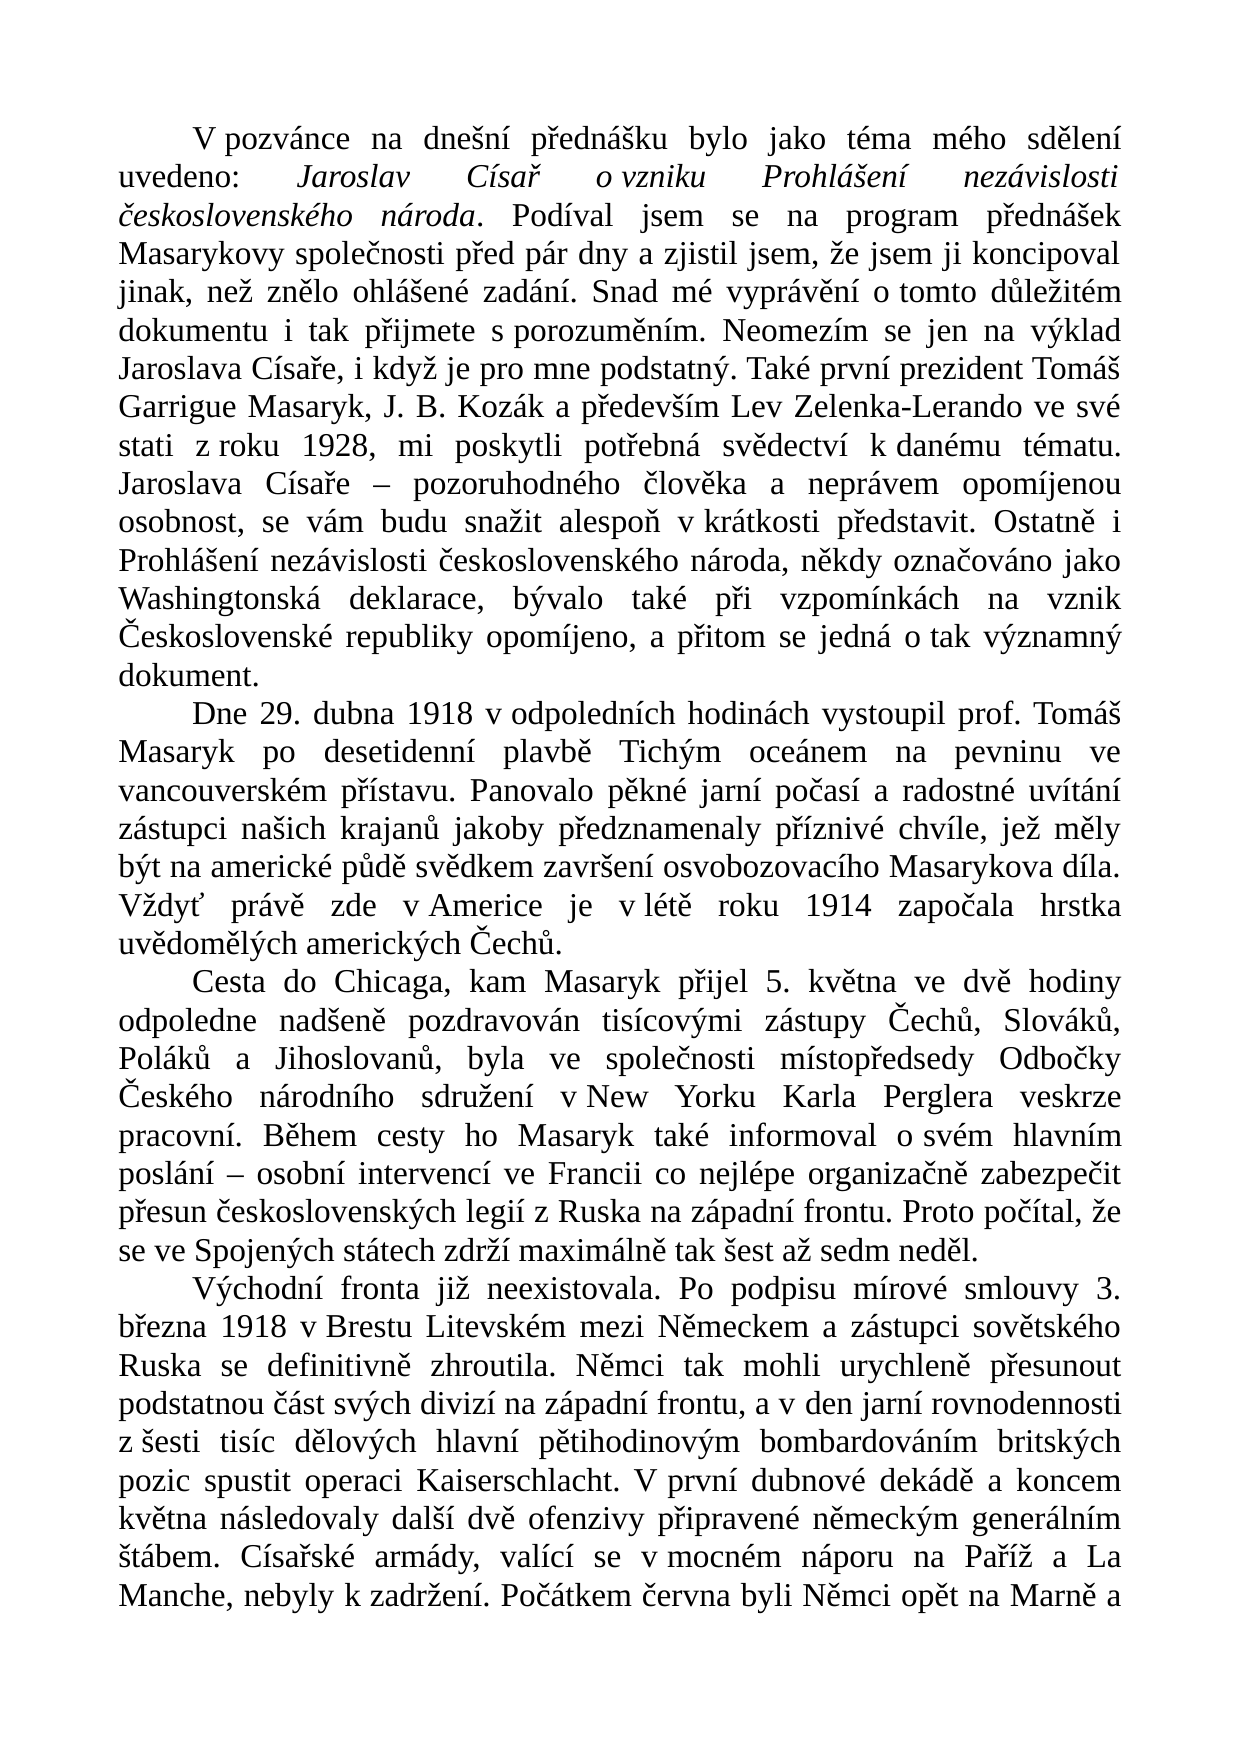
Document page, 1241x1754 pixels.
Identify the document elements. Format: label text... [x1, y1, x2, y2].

text V pozvánce na dnešní přednášku bylo jako téma mého sdělení uvedeno: Jaroslav Císař o vzniku Prohlášení nezávislosti československého národa. Podíval jsem se na program přednášek Masarykovy společnosti před pár dny a zjistil jsem, že jsem ji koncipoval jinak, než znělo ohlášené zadání. Snad mé vyprávění o tomto důležitém dokumentu i tak přijmete s porozuměním. Neomezím se jen na výklad Jaroslava Císaře, i když je pro mne podstatný. Také první prezident Tomáš Garrigue Masaryk, J. B. Kozák a především Lev Zelenka-Lerando ve své stati z roku 1928, mi poskytli potřebná svědectví k danému tématu. Jaroslava Císaře – pozoruhodného člověka a neprávem opomíjenou osobnost, se vám budu snažit alespoň v krátkosti představit. Ostatně i Prohlášení nezávislosti československého národa, někdy označováno jako Washingtonská deklarace, bývalo také při vzpomínkách na vznik Československé republiky opomíjeno, a přitom se jedná o tak významný dokument. [118, 118, 1122, 693]
text Východní fronta již neexistovala. Po podpisu mírové smlouvy 3. března 1918 v Brestu Litevském mezi Německem a zástupci sovětského Ruska se definitivně zhroutila. Němci tak mohli urychleně přesunout podstatnou část svých divizí na západní frontu, a v den jarní rovnodennosti z šesti tisíc dělových hlavní pětihodinovým bombardováním britských pozic spustit operaci Kaiserschlacht. V první dubnové dekádě a koncem května následovaly další dvě ofenzivy připravené německým generálním štábem. Císařské armády, valící se v mocném náporu na Paříž a La Manche, nebyly k zadržení. Počátkem června byli Němci opět na Marně a [118, 1268, 1122, 1613]
text Cesta do Chicaga, kam Masaryk přijel 5. května ve dvě hodiny odpoledne nadšeně pozdravován tisícovými zástupy Čechů, Slováků, Poláků a Jihoslovanů, byla ve společnosti místopředsedy Odbočky Českého národního sdružení v New Yorku Karla Perglera veskrze pracovní. Během cesty ho Masaryk také informoval o svém hlavním poslání – osobní intervencí ve Francii co nejlépe organizačně zabezpečit přesun československých legií z Ruska na západní frontu. Proto počítal, že se ve Spojených státech zdrží maximálně tak šest až sedm neděl. [118, 961, 1122, 1268]
text Dne 29. dubna 1918 v odpoledních hodinách vystoupil prof. Tomáš Masaryk po desetidenní plavbě Tichým oceánem na pevninu ve vancouverském přístavu. Panovalo pěkné jarní počasí a radostné uvítání zástupci našich krajanů jakoby předznamenaly příznivé chvíle, jež měly být na americké půdě svědkem završení osvobozovacího Masarykova díla. Vždyť právě zde v Americe je v létě roku 1914 započala hrstka uvědomělých amerických Čechů. [118, 693, 1122, 961]
